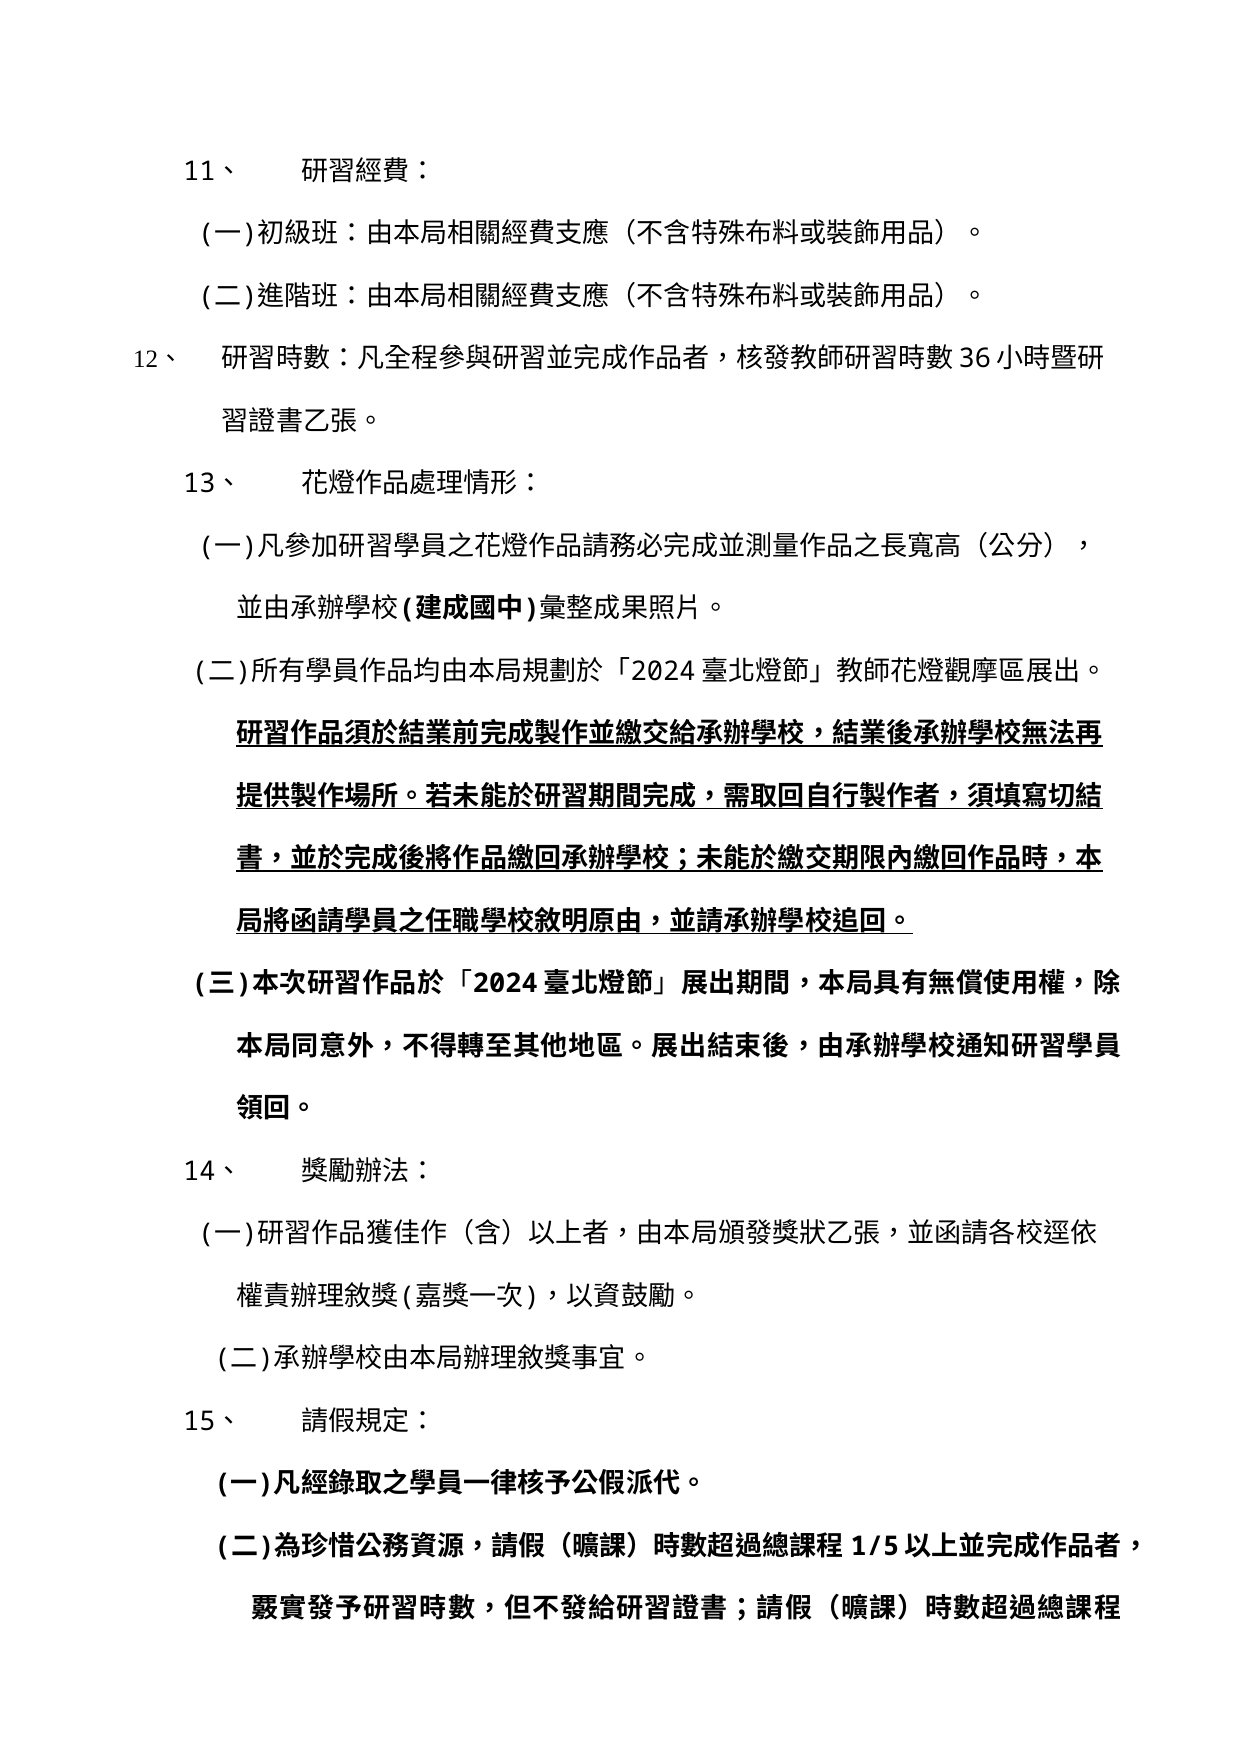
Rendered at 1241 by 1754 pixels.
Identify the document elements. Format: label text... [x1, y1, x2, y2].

list 請假規定： [183, 1377, 1122, 1439]
text (二)所有學員作品均由本局規劃於「2024臺北燈節」教師花燈觀摩區展出。研習作品須於結業前完成製作並繳交給承辦學校，結業後承辦學校無法再提供製作場所。若未能於研習期間完成，需取回自行製作者，須填寫切結書，並於完成後將作品繳回承辦學校；未能於繳交期限內繳回作品時，本局將函請學員之任職學校敘明原由，並請承辦學校追回。 [192, 627, 1122, 939]
text (一)凡經錄取之學員一律核予公假派代。 [133, 1439, 1122, 1502]
text (二)為珍惜公務資源，請假（曠課）時數超過總課程1/5以上並完成作品者，覈實發予研習時數，但不發給研習證書；請假（曠課）時數超過總課程1/3以上者，不予發給研習時數及研習證書，並由任職學校敘明原因函報本局。 [133, 1502, 1122, 1627]
text (一)凡參加研習學員之花燈作品請務必完成並測量作品之長寬高（公分），並由承辦學校(建成國中)彙整成果照片。 [133, 502, 1122, 627]
text (二)承辦學校由本局辦理敘獎事宜。 [133, 1314, 1122, 1377]
list 研習時數：凡全程參與研習並完成作品者，核發教師研習時數36小時暨研習證書乙張。 [133, 314, 1122, 439]
text (二)進階班：由本局相關經費支應（不含特殊布料或裝飾用品）。 [133, 252, 1122, 314]
text (三)本次研習作品於「2024臺北燈節」展出期間，本局具有無償使用權，除本局同意外，不得轉至其他地區。展出結束後，由承辦學校通知研習學員領回。 [191, 939, 1122, 1127]
text (一)初級班：由本局相關經費支應（不含特殊布料或裝飾用品）。 [133, 189, 1122, 252]
text (一)研習作品獲佳作（含）以上者，由本局頒發獎狀乙張，並函請各校逕依權責辦理敘獎(嘉獎一次)，以資鼓勵。 [133, 1189, 1122, 1314]
list 獎勵辦法： [183, 1127, 1122, 1189]
list 花燈作品處理情形： [183, 439, 1122, 502]
list 研習經費： [183, 127, 1122, 189]
